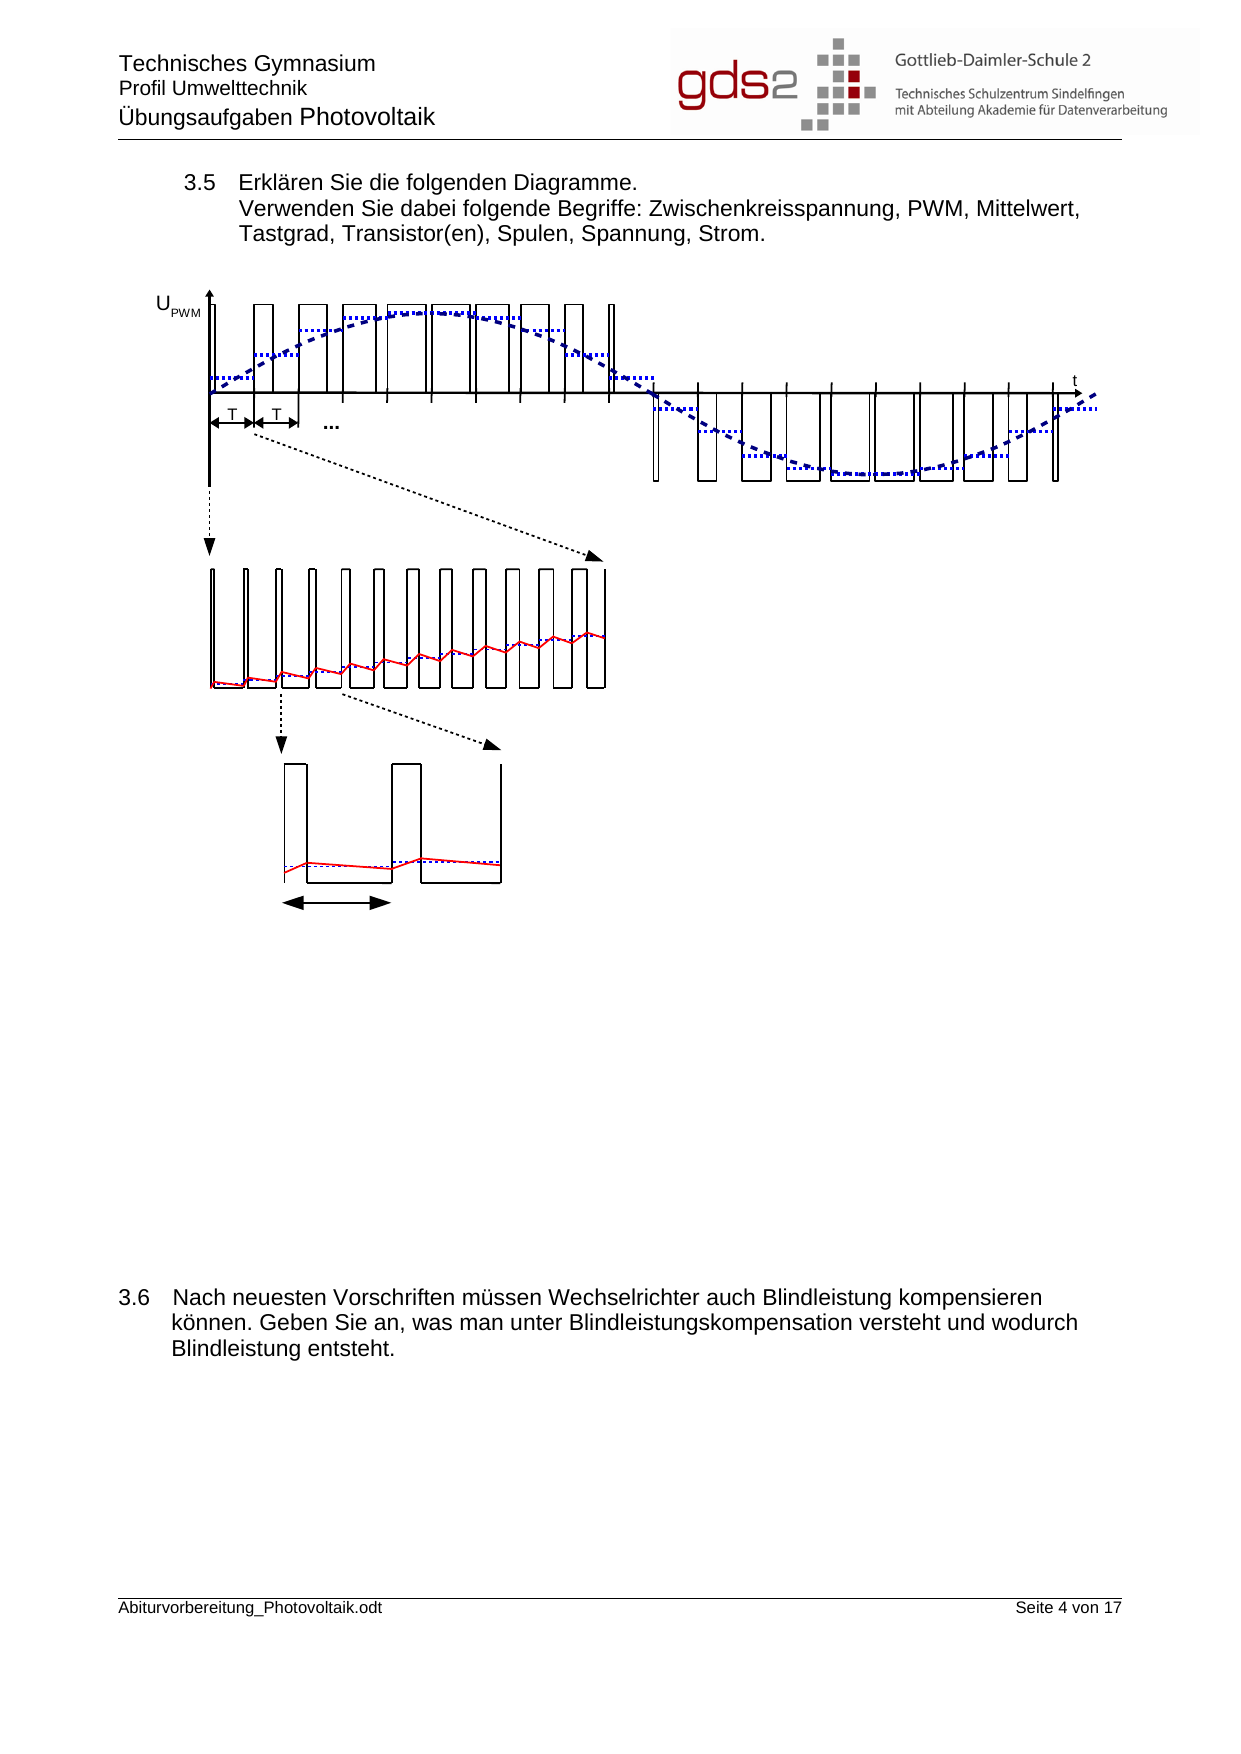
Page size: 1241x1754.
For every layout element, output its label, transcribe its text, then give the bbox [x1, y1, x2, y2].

subtitle Erklären Sie die folgenden Diagramme. Verwenden Sie dabei folgende Begriffe: Zwischenkreisspannung, PWM, Mittelwert, Tastgrad, Transistor(en), Spulen, Spannung, Strom. [184, 170, 1122, 247]
subtitle Nach neuesten Vorschriften müssen Wechselrichter auch Blindleistung kompensieren können. Geben Sie an, was man unter Blindleistungskompensation versteht und wodurch Blindleistung entsteht. [118, 1284, 1122, 1361]
picture [670, 28, 1201, 135]
